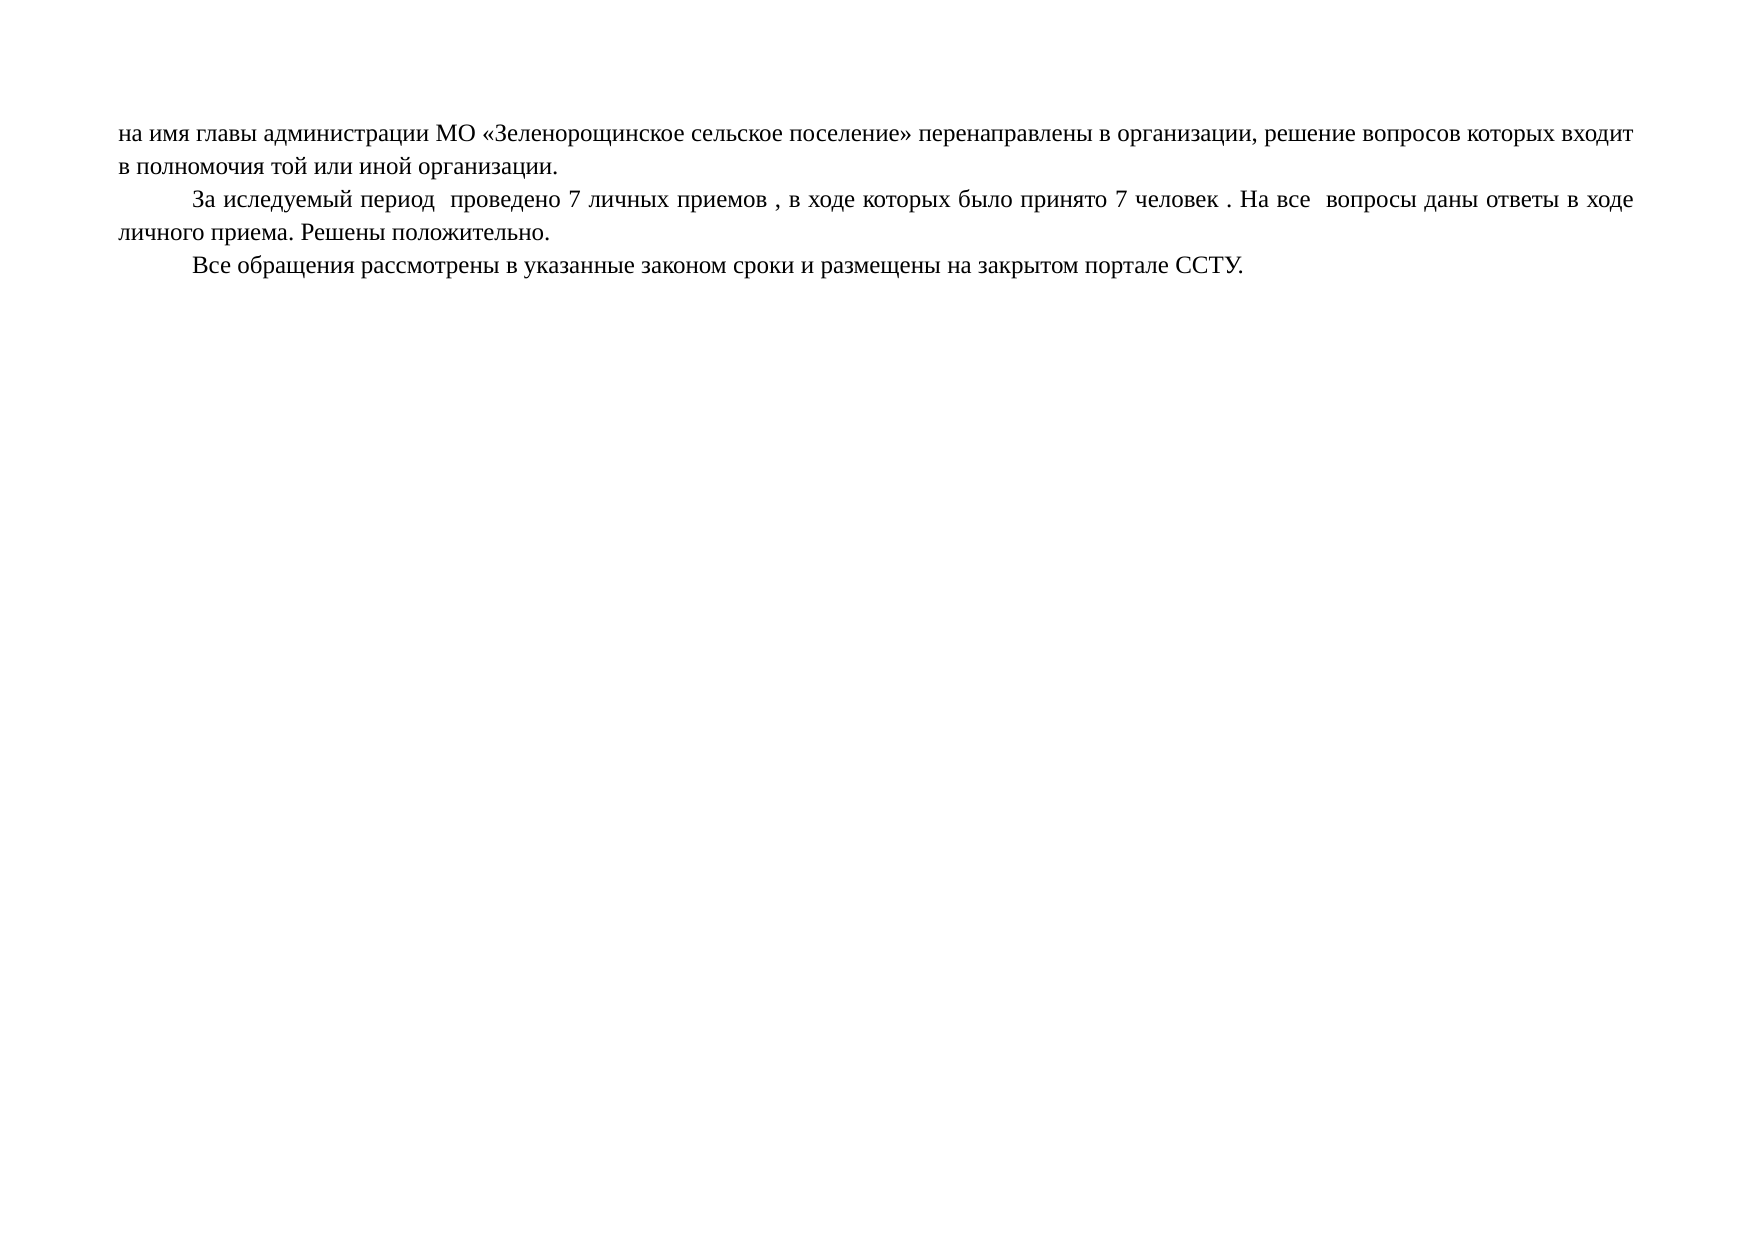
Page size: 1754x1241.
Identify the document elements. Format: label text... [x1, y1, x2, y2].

text Все обращения рассмотрены в указанные законом сроки и размещены на закрытом портале ССТУ. [118, 250, 1636, 279]
text на имя главы администрации МО «Зеленорощинское сельское поселение» перенаправлены в организации, решение вопросов которых входит в полномочия той или иной организации. [118, 118, 1636, 180]
text За иследуемый период проведено 7 личных приемов , в ходе которых было принято 7 человек . На все вопросы даны ответы в ходе личного приема. Решены положительно. [118, 184, 1636, 246]
